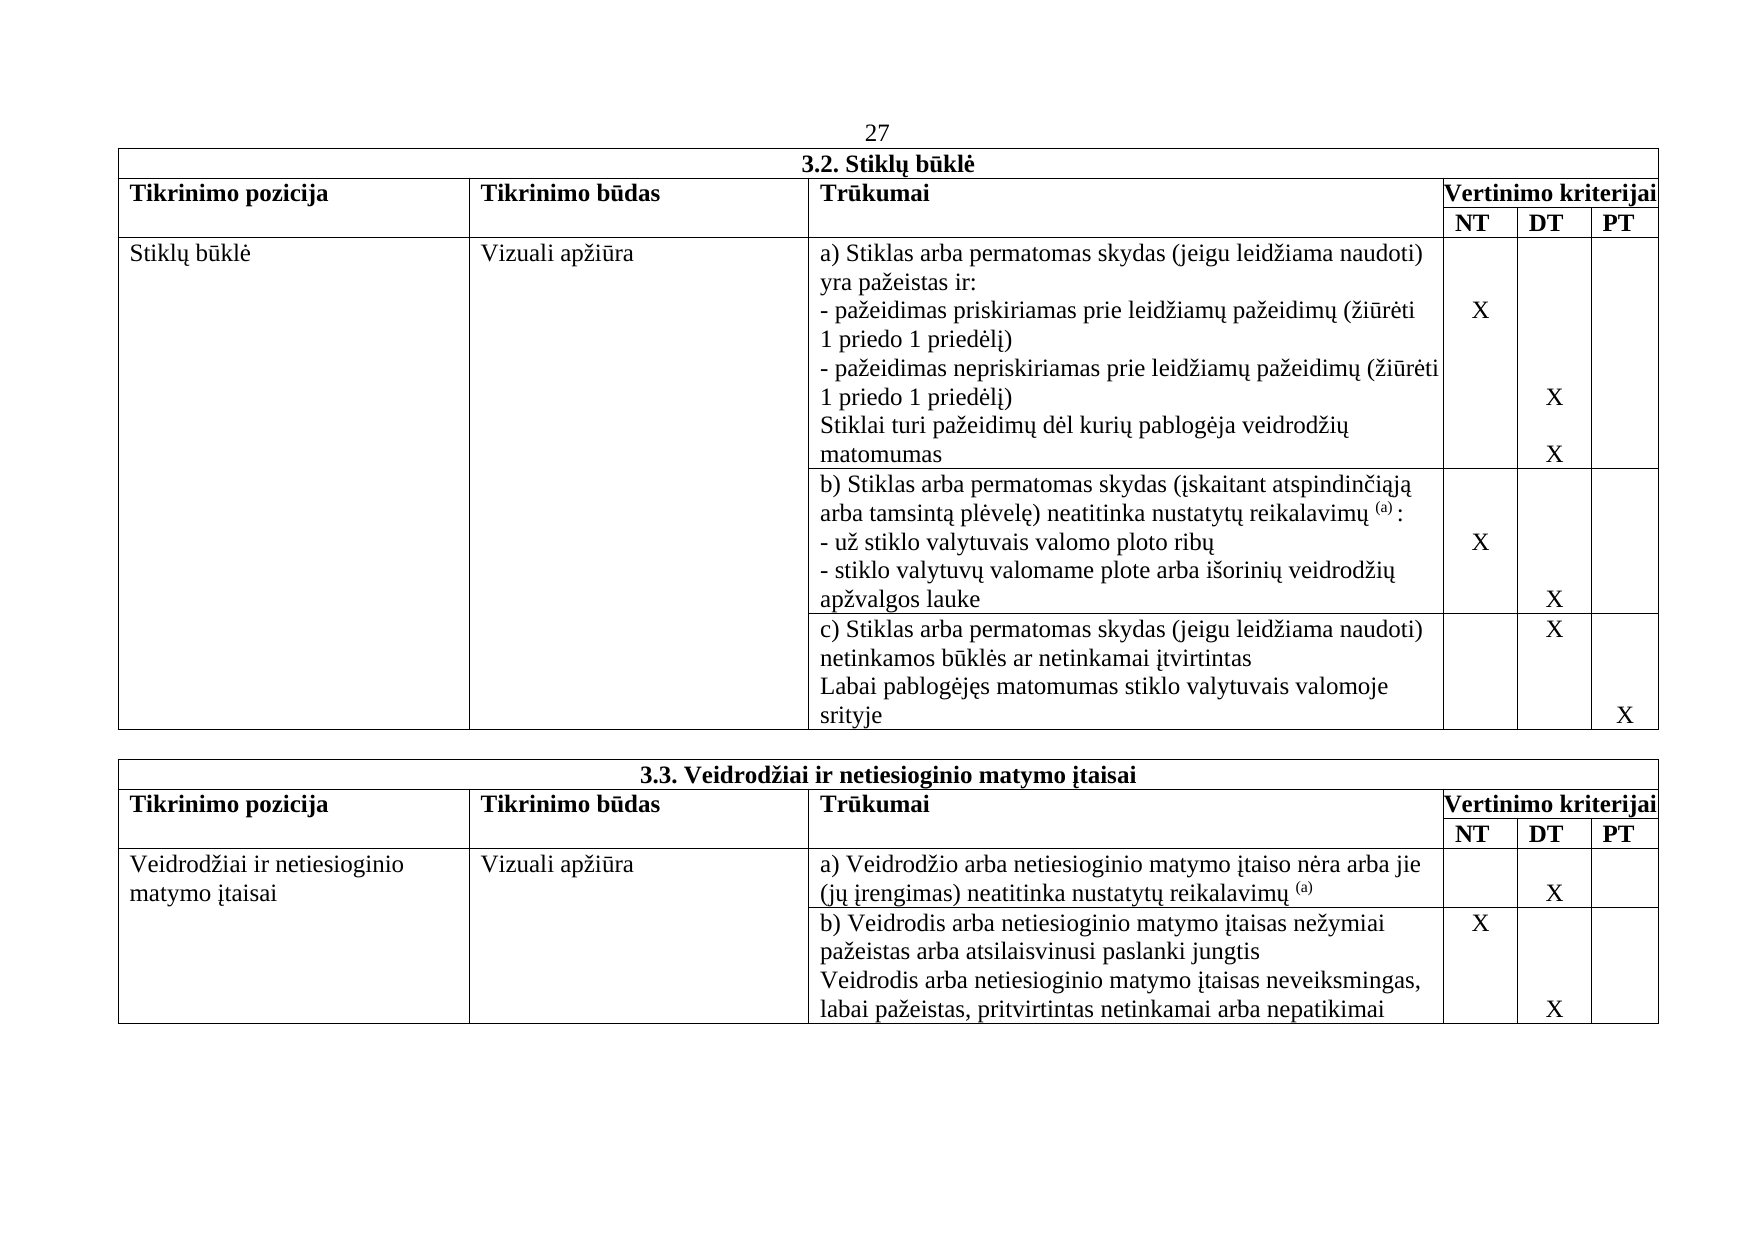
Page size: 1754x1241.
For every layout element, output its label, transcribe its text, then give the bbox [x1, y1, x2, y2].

table_cell X [1518, 614, 1591, 729]
table_cell Trūkumai [809, 179, 1443, 237]
table_header 3.3. Veidrodžiai ir netiesioginio matymo įtaisai [119, 760, 1658, 788]
table_cell NT [1444, 819, 1517, 848]
table_cell Stiklų būklė [119, 238, 469, 729]
table_cell [1592, 469, 1658, 613]
table_cell Trūkumai [809, 790, 1443, 848]
table_cell Tikrinimo pozicija [119, 179, 469, 237]
table_cell X [1444, 469, 1517, 613]
table_cell Vertinimo kriterijai [1444, 790, 1658, 818]
table_cell [1444, 849, 1517, 907]
table_cell Tikrinimo pozicija [119, 790, 469, 848]
table_cell a) Veidrodžio arba netiesioginio matymo įtaiso nėra arba jie (jų įrengimas) neatitinka nustatytų reikalavimų (a) [809, 849, 1443, 907]
table_cell [1592, 908, 1658, 1023]
table_cell [1592, 849, 1658, 907]
table_cell X [1518, 469, 1591, 613]
table_cell Vertinimo kriterijai [1444, 179, 1658, 207]
table_cell c) Stiklas arba permatomas skydas (jeigu leidžiama naudoti) netinkamos būklės ar netinkamai įtvirtintas Labai pablogėjęs matomumas stiklo valytuvais valomoje srityje [809, 614, 1443, 729]
table_cell Tikrinimo būdas [470, 790, 808, 848]
table_cell Veidrodžiai ir netiesioginio matymo įtaisai [119, 849, 469, 1023]
table_cell Tikrinimo būdas [470, 179, 808, 237]
table_cell X [1444, 908, 1517, 1023]
table_cell [1592, 238, 1658, 468]
table_cell Vizuali apžiūra [470, 849, 808, 1023]
table_cell [1444, 614, 1517, 729]
table_cell PT [1592, 819, 1658, 848]
table_cell Vizuali apžiūra [470, 238, 808, 729]
table_cell b) Veidrodis arba netiesioginio matymo įtaisas nežymiai pažeistas arba atsilaisvinusi paslanki jungtis Veidrodis arba netiesioginio matymo įtaisas neveiksmingas, labai pažeistas, pritvirtintas netinkamai arba nepatikimai [809, 908, 1443, 1023]
table_cell a) Stiklas arba permatomas skydas (jeigu leidžiama naudoti) yra pažeistas ir: - pažeidimas priskiriamas prie leidžiamų pažeidimų (žiūrėti 1 priedo 1 priedėlį) - pažeidimas nepriskiriamas prie leidžiamų pažeidimų (žiūrėti 1 priedo 1 priedėlį) Stiklai turi pažeidimų dėl kurių pablogėja veidrodžių matomumas [809, 238, 1443, 468]
table_cell X [1518, 908, 1591, 1023]
table_cell b) Stiklas arba permatomas skydas (įskaitant atspindinčiąją arba tamsintą plėvelę) neatitinka nustatytų reikalavimų (a) : - už stiklo valytuvais valomo ploto ribų - stiklo valytuvų valomame plote arba išorinių veidrodžių apžvalgos lauke [809, 469, 1443, 613]
table_cell DT [1518, 819, 1591, 848]
table_cell X [1518, 849, 1591, 907]
table_cell NT [1444, 208, 1517, 237]
table_cell DT [1518, 208, 1591, 237]
table_cell X X [1518, 238, 1591, 468]
table_cell X [1592, 614, 1658, 729]
table_cell X [1444, 238, 1517, 468]
table_cell PT [1592, 208, 1658, 237]
table_header 3.2. Stiklų būklė [119, 149, 1658, 177]
